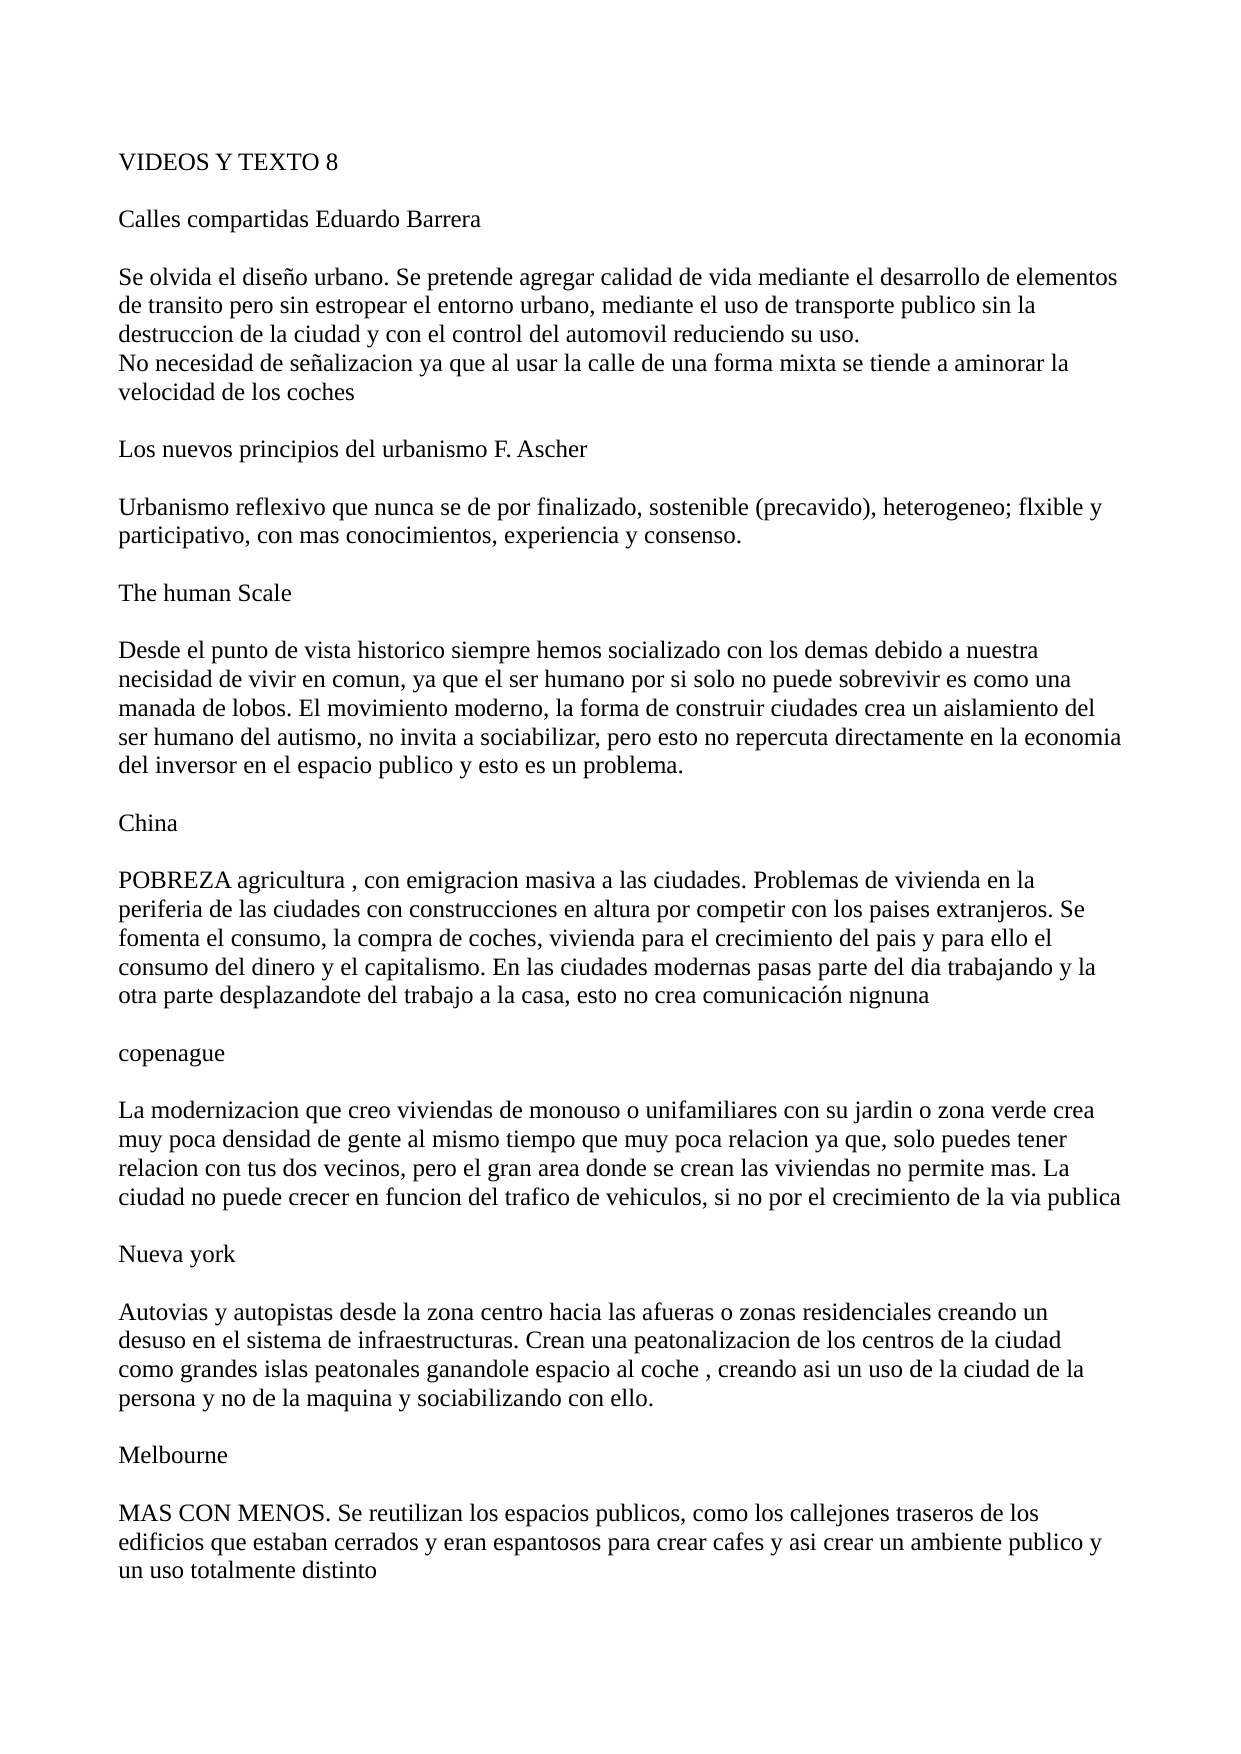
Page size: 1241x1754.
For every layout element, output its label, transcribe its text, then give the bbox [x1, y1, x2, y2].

text Se olvida el diseño urbano. Se pretende agregar calidad de vida mediante el desarrollo de elementos de transito pero sin estropear el entorno urbano, mediante el uso de transporte publico sin la destruccion de la ciudad y con el control del automovil reduciendo su uso. [118, 262, 1122, 348]
text MAS CON MENOS. Se reutilizan los espacios publicos, como los callejones traseros de los edificios que estaban cerrados y eran espantosos para crear cafes y asi crear un ambiente publico y un uso totalmente distinto [118, 1498, 1122, 1584]
text POBREZA agricultura , con emigracion masiva a las ciudades. Problemas de vivienda en la periferia de las ciudades con construcciones en altura por competir con los paises extranjeros. Se fomenta el consumo, la compra de coches, vivienda para el crecimiento del pais y para ello el consumo del dinero y el capitalismo. En las ciudades modernas pasas parte del dia trabajando y la otra parte desplazandote del trabajo a la casa, esto no crea comunicación nignuna [118, 866, 1122, 1009]
text Urbanismo reflexivo que nunca se de por finalizado, sostenible (precavido), heterogeneo; flxible y participativo, con mas conocimientos, experiencia y consenso. [118, 492, 1122, 549]
text Desde el punto de vista historico siempre hemos socializado con los demas debido a nuestra necisidad de vivir en comun, ya que el ser humano por si solo no puede sobrevivir es como una manada de lobos. El movimiento moderno, la forma de construir ciudades crea un aislamiento del ser humano del autismo, no invita a sociabilizar, pero esto no repercuta directamente en la economia del inversor en el espacio publico y esto es un problema. [118, 636, 1122, 779]
text Autovias y autopistas desde la zona centro hacia las afueras o zonas residenciales creando un desuso en el sistema de infraestructuras. Crean una peatonalizacion de los centros de la ciudad como grandes islas peatonales ganandole espacio al coche , creando asi un uso de la ciudad de la persona y no de la maquina y sociabilizando con ello. [118, 1297, 1122, 1412]
text VIDEOS Y TEXTO 8 [118, 147, 1122, 176]
text Calles compartidas Eduardo Barrera [118, 204, 1122, 233]
text The human Scale [118, 578, 1122, 607]
text Melbourne [118, 1441, 1122, 1469]
text copenague [118, 1038, 1122, 1067]
text No necesidad de señalizacion ya que al usar la calle de una forma mixta se tiende a aminorar la velocidad de los coches [118, 348, 1122, 406]
text Nueva york [118, 1239, 1122, 1268]
text La modernizacion que creo viviendas de monouso o unifamiliares con su jardin o zona verde crea muy poca densidad de gente al mismo tiempo que muy poca relacion ya que, solo puedes tener relacion con tus dos vecinos, pero el gran area donde se crean las viviendas no permite mas. La ciudad no puede crecer en funcion del trafico de vehiculos, si no por el crecimiento de la via publica [118, 1096, 1122, 1211]
text China [118, 808, 1122, 837]
text Los nuevos principios del urbanismo F. Ascher [118, 434, 1122, 463]
